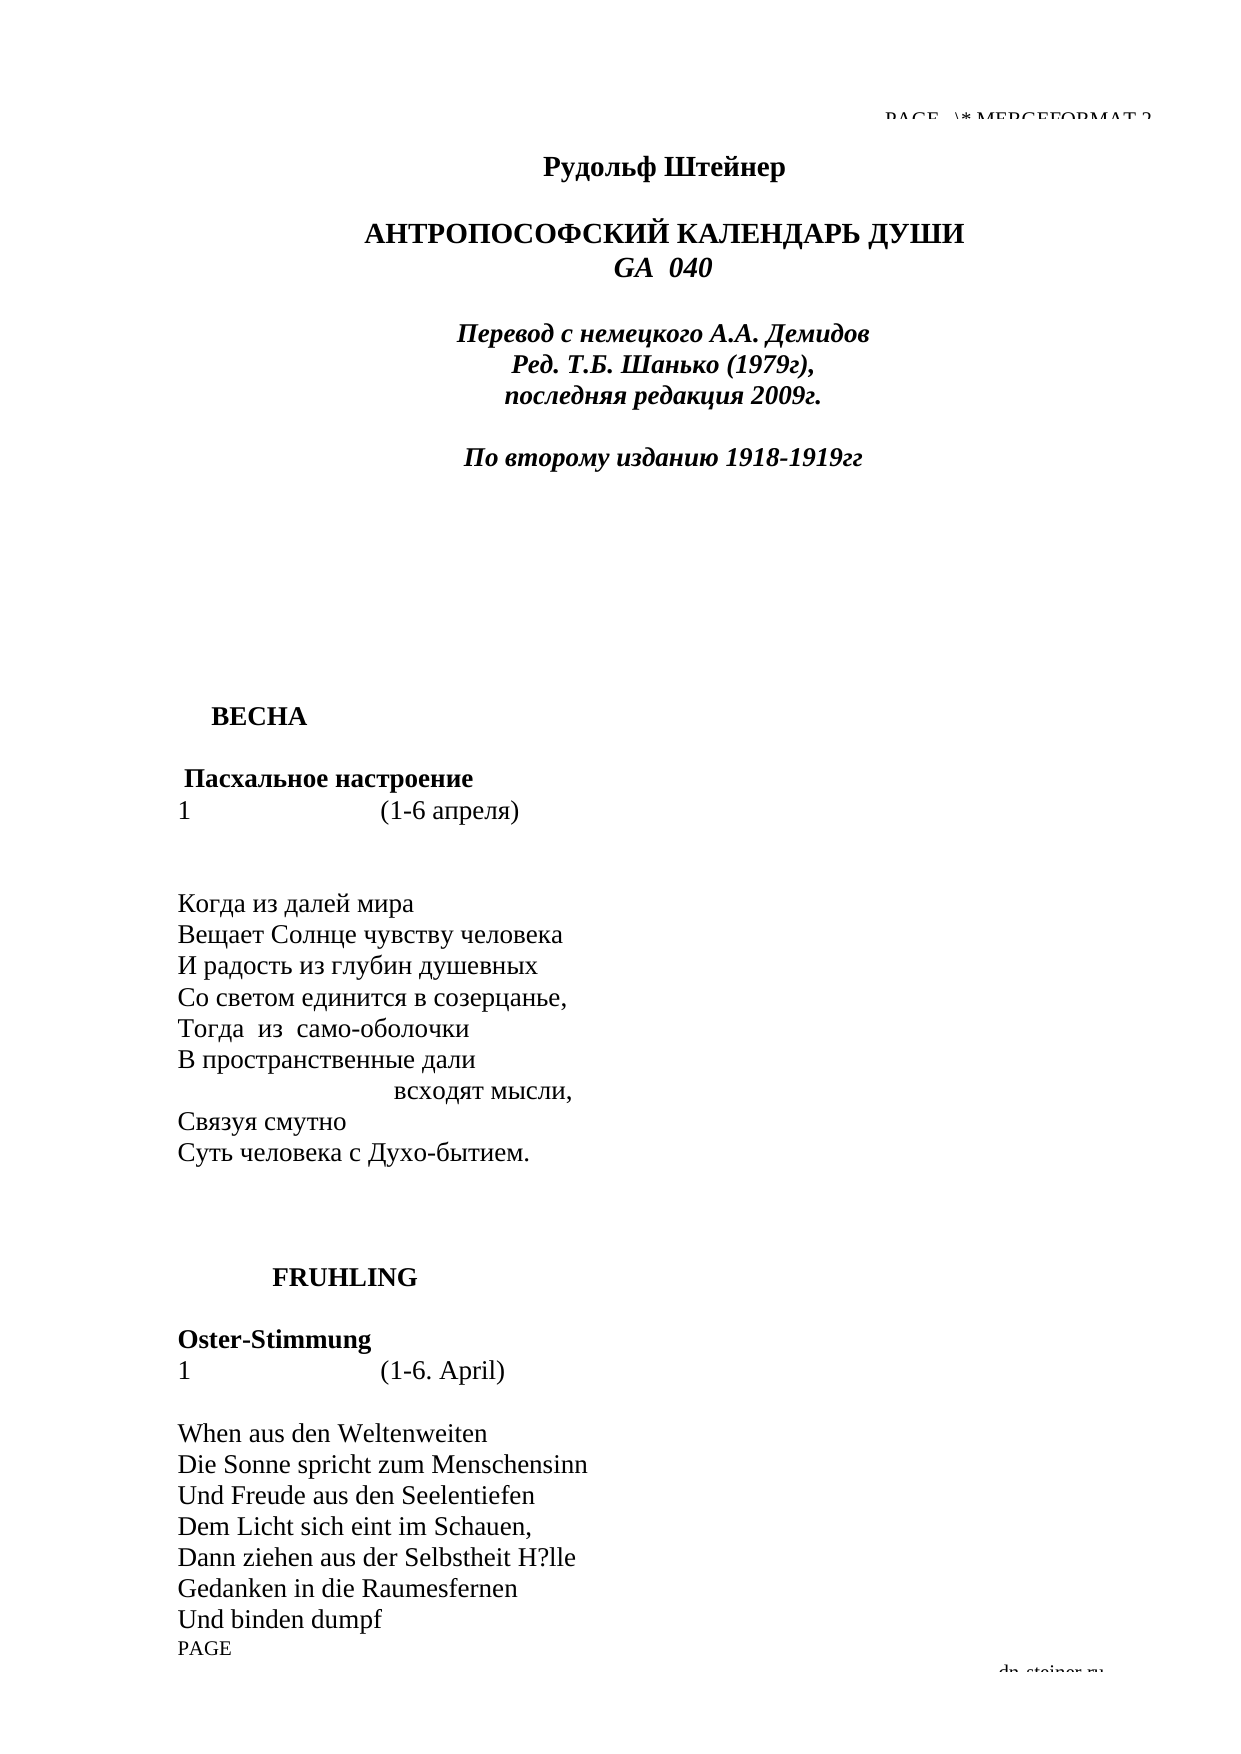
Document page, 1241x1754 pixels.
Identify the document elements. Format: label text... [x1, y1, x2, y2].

text Перевод с немецкого А.А. Демидов Ред. Т.Б. Шанько (1979г), [177, 317, 1152, 379]
text Рудольф Штейнер АНТРОПОСОФСКИЙ КАЛЕНДАРЬ ДУШИ GA 040 [177, 118, 1152, 317]
text ВЕСНА Пасхальное настроение 1 (1-6 апреля) Когда из далей мира Вещает Солнце чувству человека И радость из глубин душевных Со светом единится в созерцанье, Тогда из само-оболочки В пространственные дали всходят мысли, Связуя смутно Суть человека с Духо-бытием. FRUHLING Oster-Stimmung 1 (1-6. April) When aus den Weltenweiten Die Sonne spricht zum Mensсhensinn Und Freude aus den Seelentiefen Dem Licht sich eint im Sсhauen, Dann ziehen aus der Selbstheit H?lle Gedanken in die Raumesfernen Und binden dumpf Des Menschen Wesen an des Geistes sein. Вторая неделя апреля 2 (7-13 апреля) Во внешне-чувственной Вселенной Мощь мысли само-бытие своё теряет; Духовные миры находят снова Тот человеческий росток, Что свой зародыш - в них, А плод душевный свой, - В себе найти обязан. Zweite Woche. 2 (7-13. April) In Аеussre des Sinnesalls Verliert Gedankenmacht ihr Eigensein; Es finden Geisteswelten Den Menschensprossen wieder, Der seinen Keim in ihnen, Doch seine Seelenfrucht In sich muss finden. __________________________________ [177, 700, 1152, 1635]
text последняя редакция 2009г. По второму изданию 1918-1919гг [177, 379, 1152, 600]
